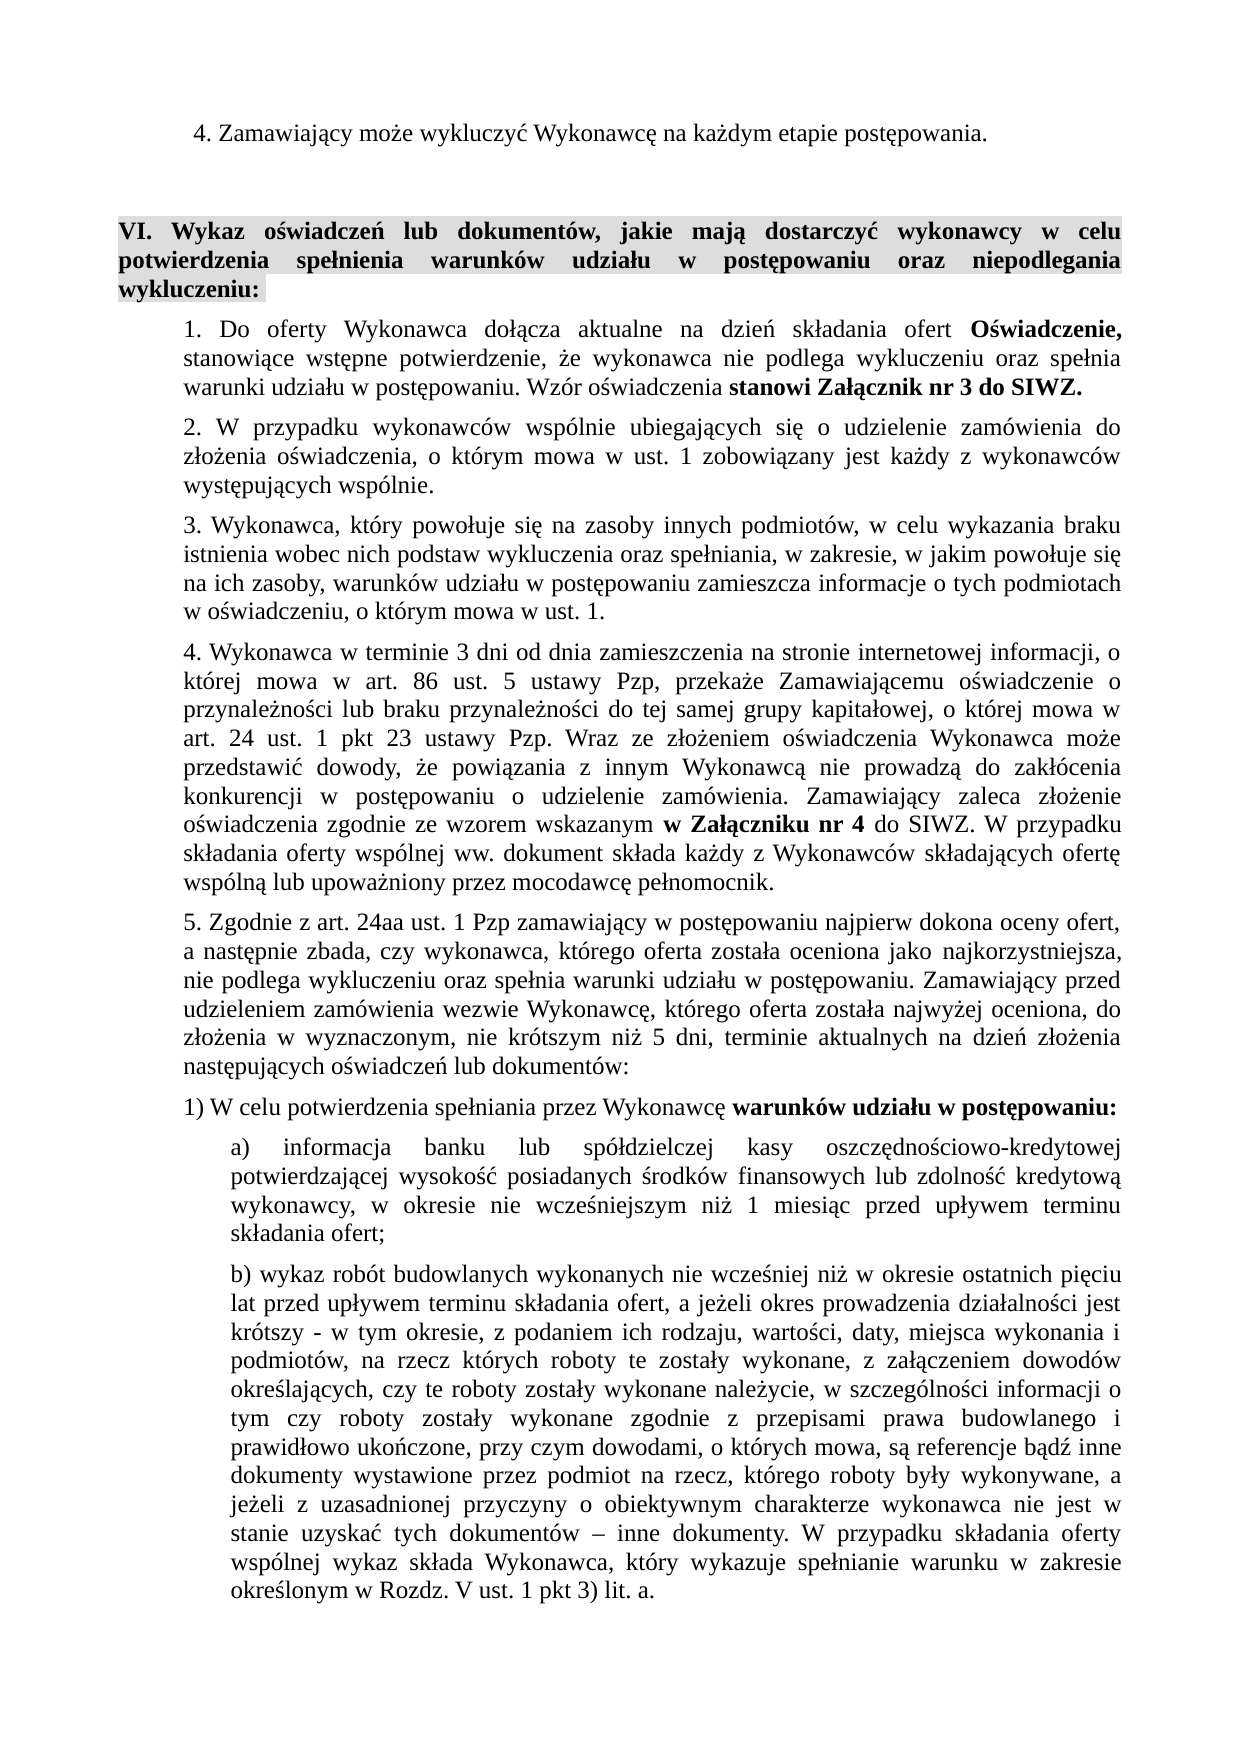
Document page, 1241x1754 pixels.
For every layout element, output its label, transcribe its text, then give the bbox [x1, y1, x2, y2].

list 3. Wykonawca, który powołuje się na zasoby innych podmiotów, w celu wykazania braku istnienia wobec nich podstaw wykluczenia oraz spełniania, w zakresie, w jakim powołuje się na ich zasoby, warunków udziału w postępowaniu zamieszcza informacje o tych podmiotach w oświadczeniu, o którym mowa w ust. 1. [183, 510, 1122, 625]
list 2. W przypadku wykonawców wspólnie ubiegających się o udzielenie zamówienia do złożenia oświadczenia, o którym mowa w ust. 1 zobowiązany jest każdy z wykonawców występujących wspólnie. [183, 412, 1122, 498]
list 1. Do oferty Wykonawca dołącza aktualne na dzień składania ofert Oświadczenie, stanowiące wstępne potwierdzenie, że wykonawca nie podlega wykluczeniu oraz spełnia warunki udziału w postępowaniu. Wzór oświadczenia stanowi Załącznik nr 3 do SIWZ. [183, 314, 1122, 400]
list 4. Zamawiający może wykluczyć Wykonawcę na każdym etapie postępowania. [156, 118, 1122, 147]
list 5. Zgodnie z art. 24aa ust. 1 Pzp zamawiający w postępowaniu najpierw dokona oceny ofert, a następnie zbada, czy wykonawca, którego oferta została oceniona jako najkorzystniejsza, nie podlega wykluczeniu oraz spełnia warunki udziału w postępowaniu. Zamawiający przed udzieleniem zamówienia wezwie Wykonawcę, którego oferta została najwyżej oceniona, do złożenia w wyznaczonym, nie krótszym niż 5 dni, terminie aktualnych na dzień złożenia następujących oświadczeń lub dokumentów: [183, 907, 1122, 1080]
list 4. Wykonawca w terminie 3 dni od dnia zamieszczenia na stronie internetowej informacji, o której mowa w art. 86 ust. 5 ustawy Pzp, przekaże Zamawiającemu oświadczenie o przynależności lub braku przynależności do tej samej grupy kapitałowej, o której mowa w art. 24 ust. 1 pkt 23 ustawy Pzp. Wraz ze złożeniem oświadczenia Wykonawca może przedstawić dowody, że powiązania z innym Wykonawcą nie prowadzą do zakłócenia konkurencji w postępowaniu o udzielenie zamówienia. Zamawiający zaleca złożenie oświadczenia zgodnie ze wzorem wskazanym w Załączniku nr 4 do SIWZ. W przypadku składania oferty wspólnej ww. dokument składa każdy z Wykonawców składających ofertę wspólną lub upoważniony przez mocodawcę pełnomocnik. [183, 637, 1122, 896]
text b) wykaz robót budowlanych wykonanych nie wcześniej niż w okresie ostatnich pięciu lat przed upływem terminu składania ofert, a jeżeli okres prowadzenia działalności jest krótszy - w tym okresie, z podaniem ich rodzaju, wartości, daty, miejsca wykonania i podmiotów, na rzecz których roboty te zostały wykonane, z załączeniem dowodów określających, czy te roboty zostały wykonane należycie, w szczególności informacji o tym czy roboty zostały wykonane zgodnie z przepisami prawa budowlanego i prawidłowo ukończone, przy czym dowodami, o których mowa, są referencje bądź inne dokumenty wystawione przez podmiot na rzecz, którego roboty były wykonywane, a jeżeli z uzasadnionej przyczyny o obiektywnym charakterze wykonawca nie jest w stanie uzyskać tych dokumentów – inne dokumenty. W przypadku składania oferty wspólnej wykaz składa Wykonawca, który wykazuje spełnianie warunku w zakresie określonym w Rozdz. V ust. 1 pkt 3) lit. a. [230, 1259, 1122, 1604]
text a) informacja banku lub spółdzielczej kasy oszczędnościowo-kredytowej potwierdzającej wysokość posiadanych środków finansowych lub zdolność kredytową wykonawcy, w okresie nie wcześniejszym niż 1 miesiąc przed upływem terminu składania ofert; [230, 1132, 1122, 1247]
list VI. Wykaz oświadczeń lub dokumentów, jakie mają dostarczyć wykonawcy w celu potwierdzenia spełnienia warunków udziału w postępowaniu oraz niepodlegania wykluczeniu: [118, 216, 1122, 302]
text 1) W celu potwierdzenia spełniania przez Wykonawcę warunków udziału w postępowaniu: [183, 1092, 1122, 1121]
